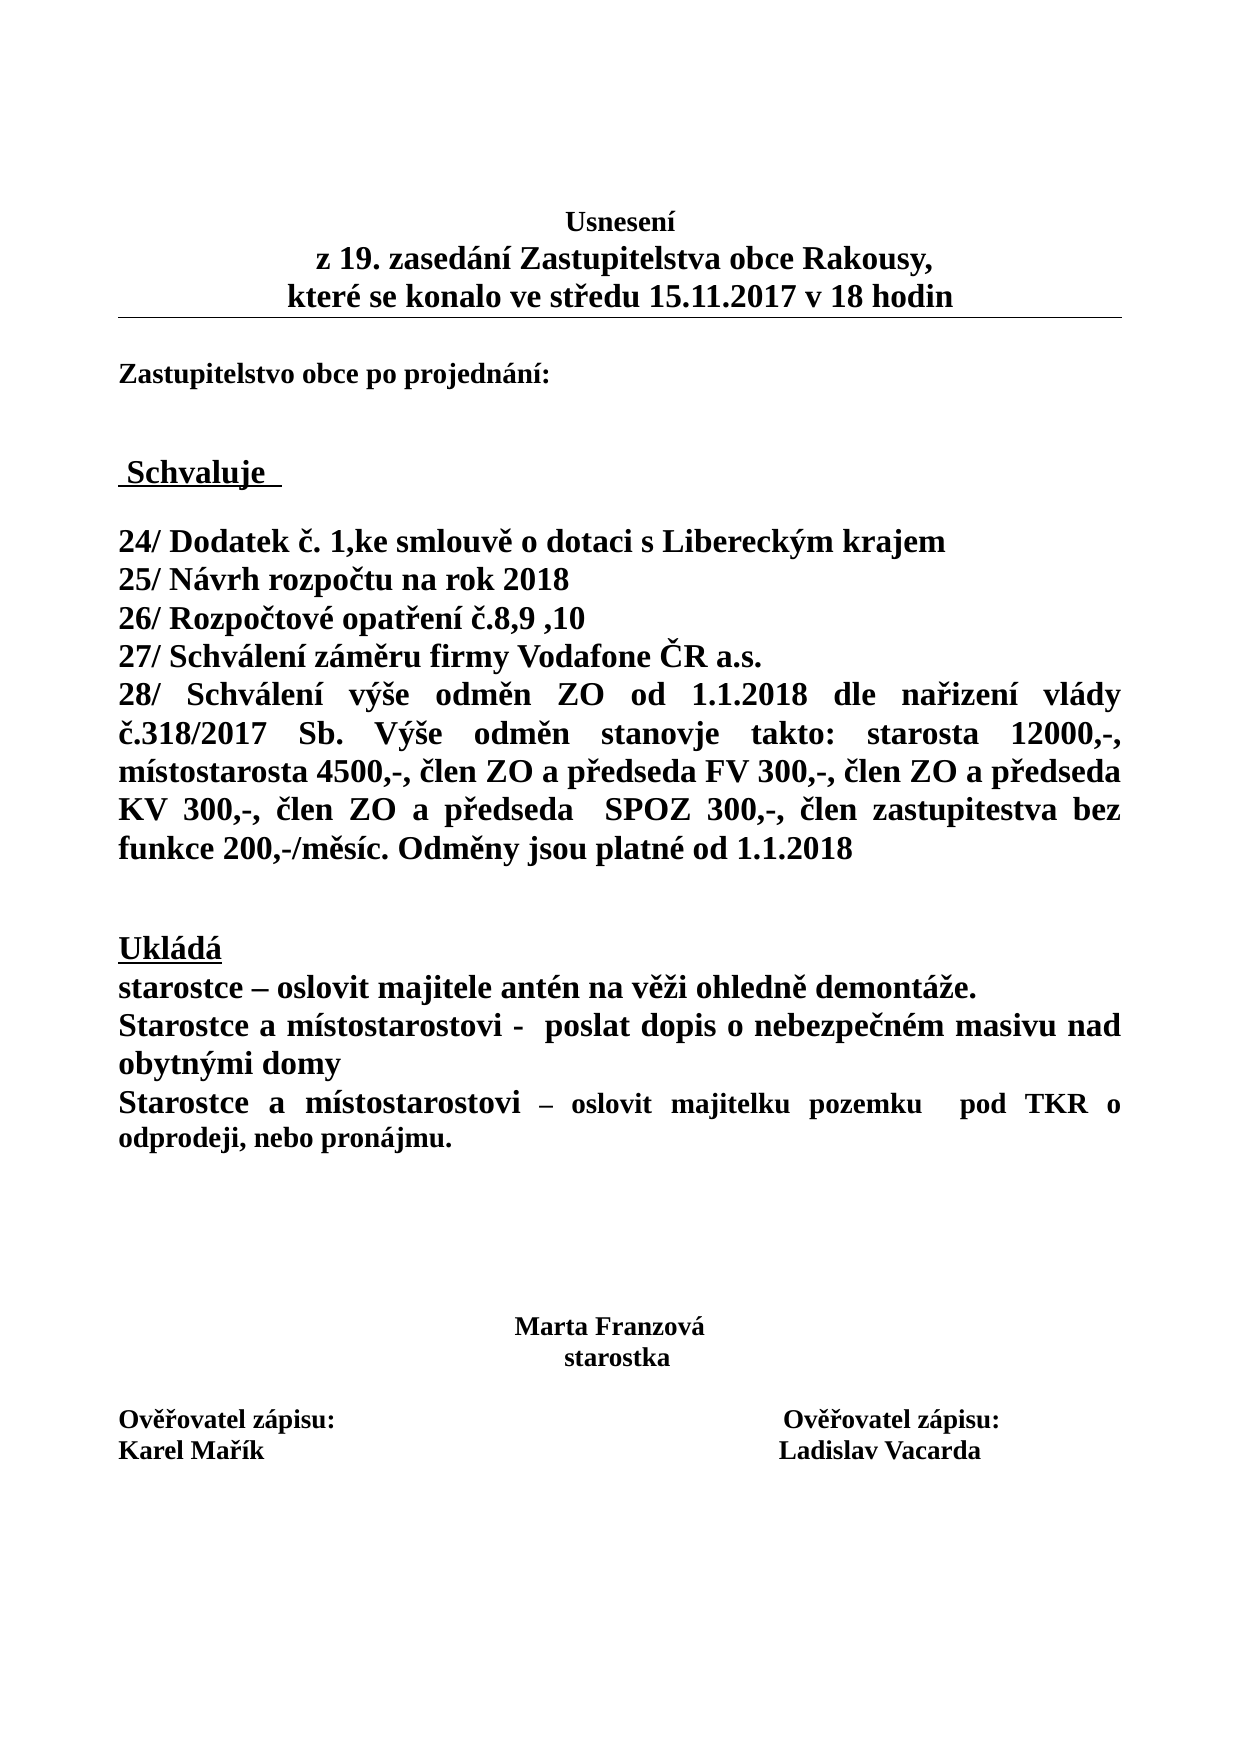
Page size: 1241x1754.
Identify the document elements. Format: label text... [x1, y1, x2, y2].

text které se konalo ve středu 15.11.2017 v 18 hodin [118, 276, 1122, 317]
text Zastupitelstvo obce po projednání: [118, 356, 1122, 389]
list 27/ Schválení záměru firmy Vodafone ČR a.s. [118, 636, 1122, 675]
text starostce – oslovit majitele antén na věži ohledně demontáže. [118, 967, 1122, 1005]
text Schvaluje [118, 452, 1122, 490]
text Marta Franzová [118, 1309, 1122, 1341]
text z 19. zasedání Zastupitelstva obce Rakousy, [118, 238, 1122, 276]
list 24/ Dodatek č. 1,ke smlouvě o dotaci s Libereckým krajem [118, 521, 1122, 560]
text Starostce a místostarostovi - poslat dopis o nebezpečném masivu nad obytnými domy [118, 1005, 1122, 1082]
list 25/ Návrh rozpočtu na rok 2018 [118, 560, 1122, 598]
text Starostce a místostarostovi – oslovit majitelku pozemku pod TKR o odprodeji, nebo pronájmu. [118, 1082, 1122, 1154]
text Ukládá [118, 929, 1122, 967]
text Ověřovatel zápisu: Ověřovatel zápisu: [118, 1403, 1122, 1434]
list 28/ Schválení výše odměn ZO od 1.1.2018 dle nařizení vlády č.318/2017 Sb. Výše odměn stanovje takto: starosta 12000,-, místostarosta 4500,-, člen ZO a předseda FV 300,-, člen ZO a předseda KV 300,-, člen ZO a předseda SPOZ 300,-, člen zastupitestva bez funkce 200,-/měsíc. Odměny jsou platné od 1.1.2018 [118, 675, 1122, 866]
text Karel Mařík Ladislav Vacarda [118, 1434, 1122, 1465]
text Usnesení [118, 204, 1122, 238]
text starostka [118, 1341, 1122, 1372]
list 26/ Rozpočtové opatření č.8,9 ,10 [118, 598, 1122, 636]
